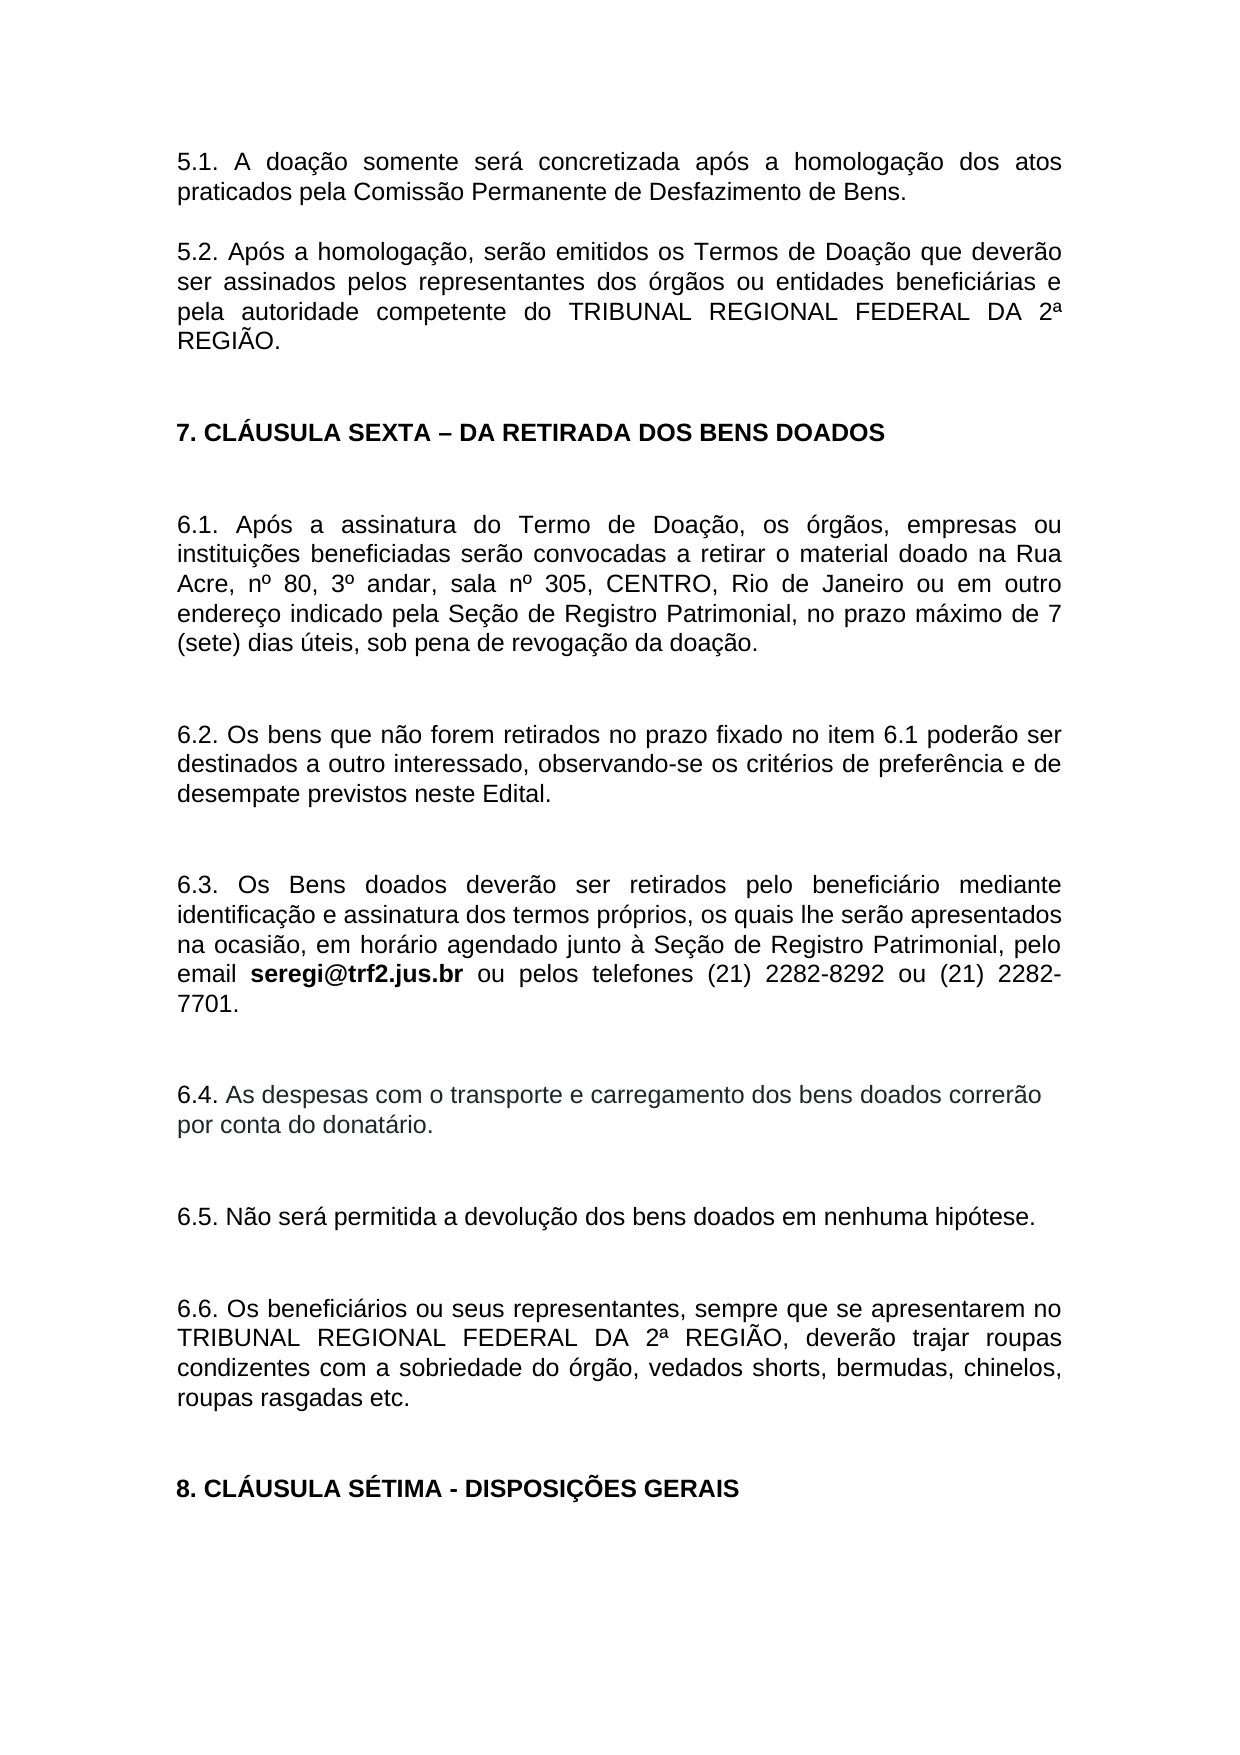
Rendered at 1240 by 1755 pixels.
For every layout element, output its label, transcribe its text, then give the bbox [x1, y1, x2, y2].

text 6.3. Os Bens doados deverão ser retirados pelo beneficiário mediante identificação e assinatura dos termos próprios, os quais lhe serão apresentados na ocasião, em horário agendado junto à Seção de Registro Patrimonial, pelo email seregi@trf2.jus.br ou pelos telefones (21) 2282-8292 ou (21) 2282-7701. [177, 871, 1063, 1018]
subtitle CLÁUSULA SÉTIMA - DISPOSIÇÕES GERAIS [176, 1474, 1063, 1503]
text 6.2. Os bens que não forem retirados no prazo fixado no item 6.1 poderão ser destinados a outro interessado, observando-se os critérios de preferência e de desempate previstos neste Edital. [177, 720, 1063, 808]
text 6.6. Os beneficiários ou seus representantes, sempre que se apresentarem no TRIBUNAL REGIONAL FEDERAL DA 2ª REGIÃO, deverão trajar roupas condizentes com a sobriedade do órgão, vedados shorts, bermudas, chinelos, roupas rasgadas etc. [177, 1294, 1063, 1411]
text 5.1. A doação somente será concretizada após a homologação dos atos praticados pela Comissão Permanente de Desfazimento de Bens. [177, 147, 1063, 205]
text 5.2. Após a homologação, serão emitidos os Termos de Doação que deverão ser assinados pelos representantes dos órgãos ou entidades beneficiárias e pela autoridade competente do TRIBUNAL REGIONAL FEDERAL DA 2ª REGIÃO. [177, 237, 1063, 355]
subtitle CLÁUSULA SEXTA – DA RETIRADA DOS BENS DOADOS [176, 418, 1063, 446]
text 6.4. As despesas com o transporte e carregamento dos bens doados correrão por conta do donatário. [177, 1080, 1063, 1139]
text 6.5. Não será permitida a devolução dos bens doados em nenhuma hipótese. [177, 1202, 1063, 1231]
text 6.1. Após a assinatura do Termo de Doação, os órgãos, empresas ou instituições beneficiadas serão convocadas a retirar o material doado na Rua Acre, nº 80, 3º andar, sala nº 305, CENTRO, Rio de Janeiro ou em outro endereço indicado pela Seção de Registro Patrimonial, no prazo máximo de 7 (sete) dias úteis, sob pena de revogação da doação. [177, 510, 1063, 657]
